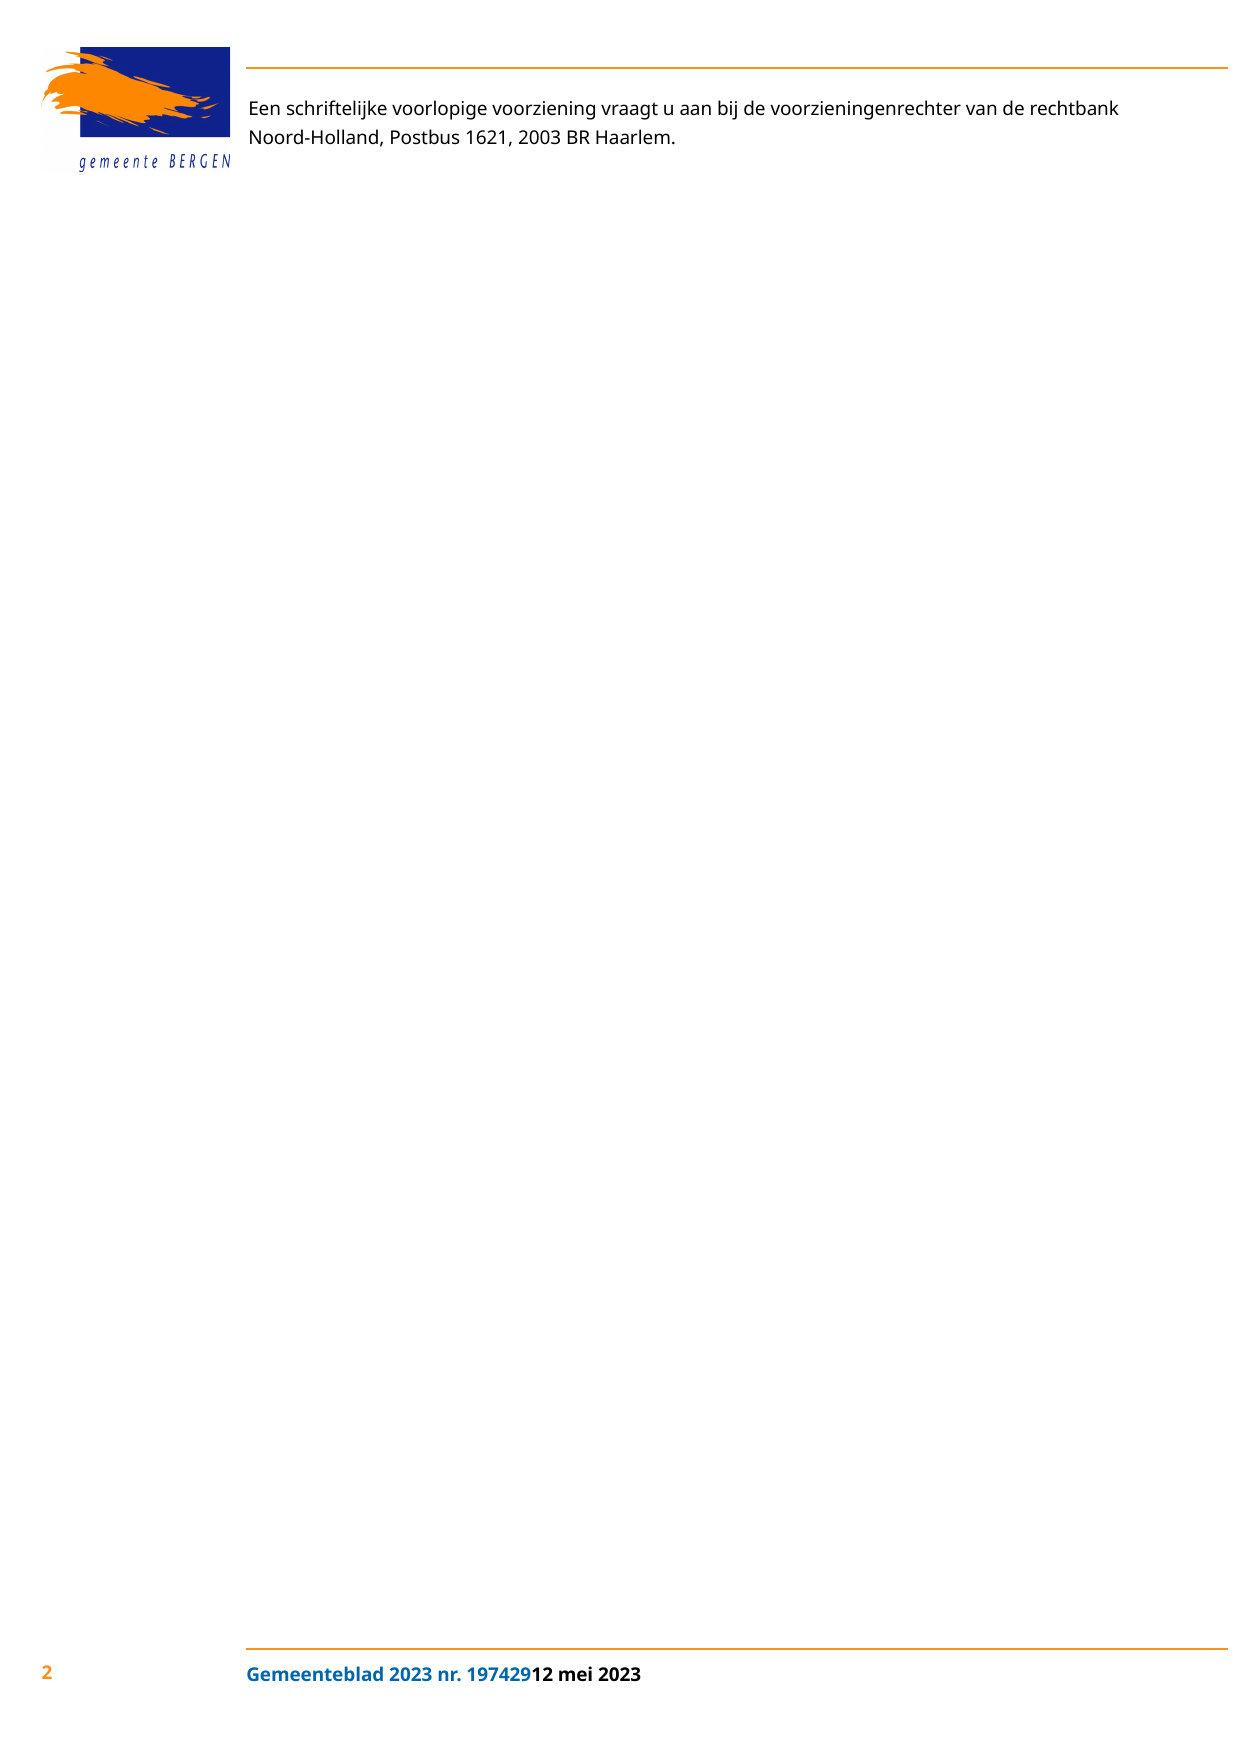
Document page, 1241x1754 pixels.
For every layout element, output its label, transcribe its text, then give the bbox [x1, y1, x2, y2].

picture [41, 47, 231, 172]
text Een schriftelijke voorlopige voorziening vraagt u aan bij de voorzieningenrechter van de rechtbank Noord-Holland, Postbus 1621, 2003 BR Haarlem. [248, 95, 1152, 150]
